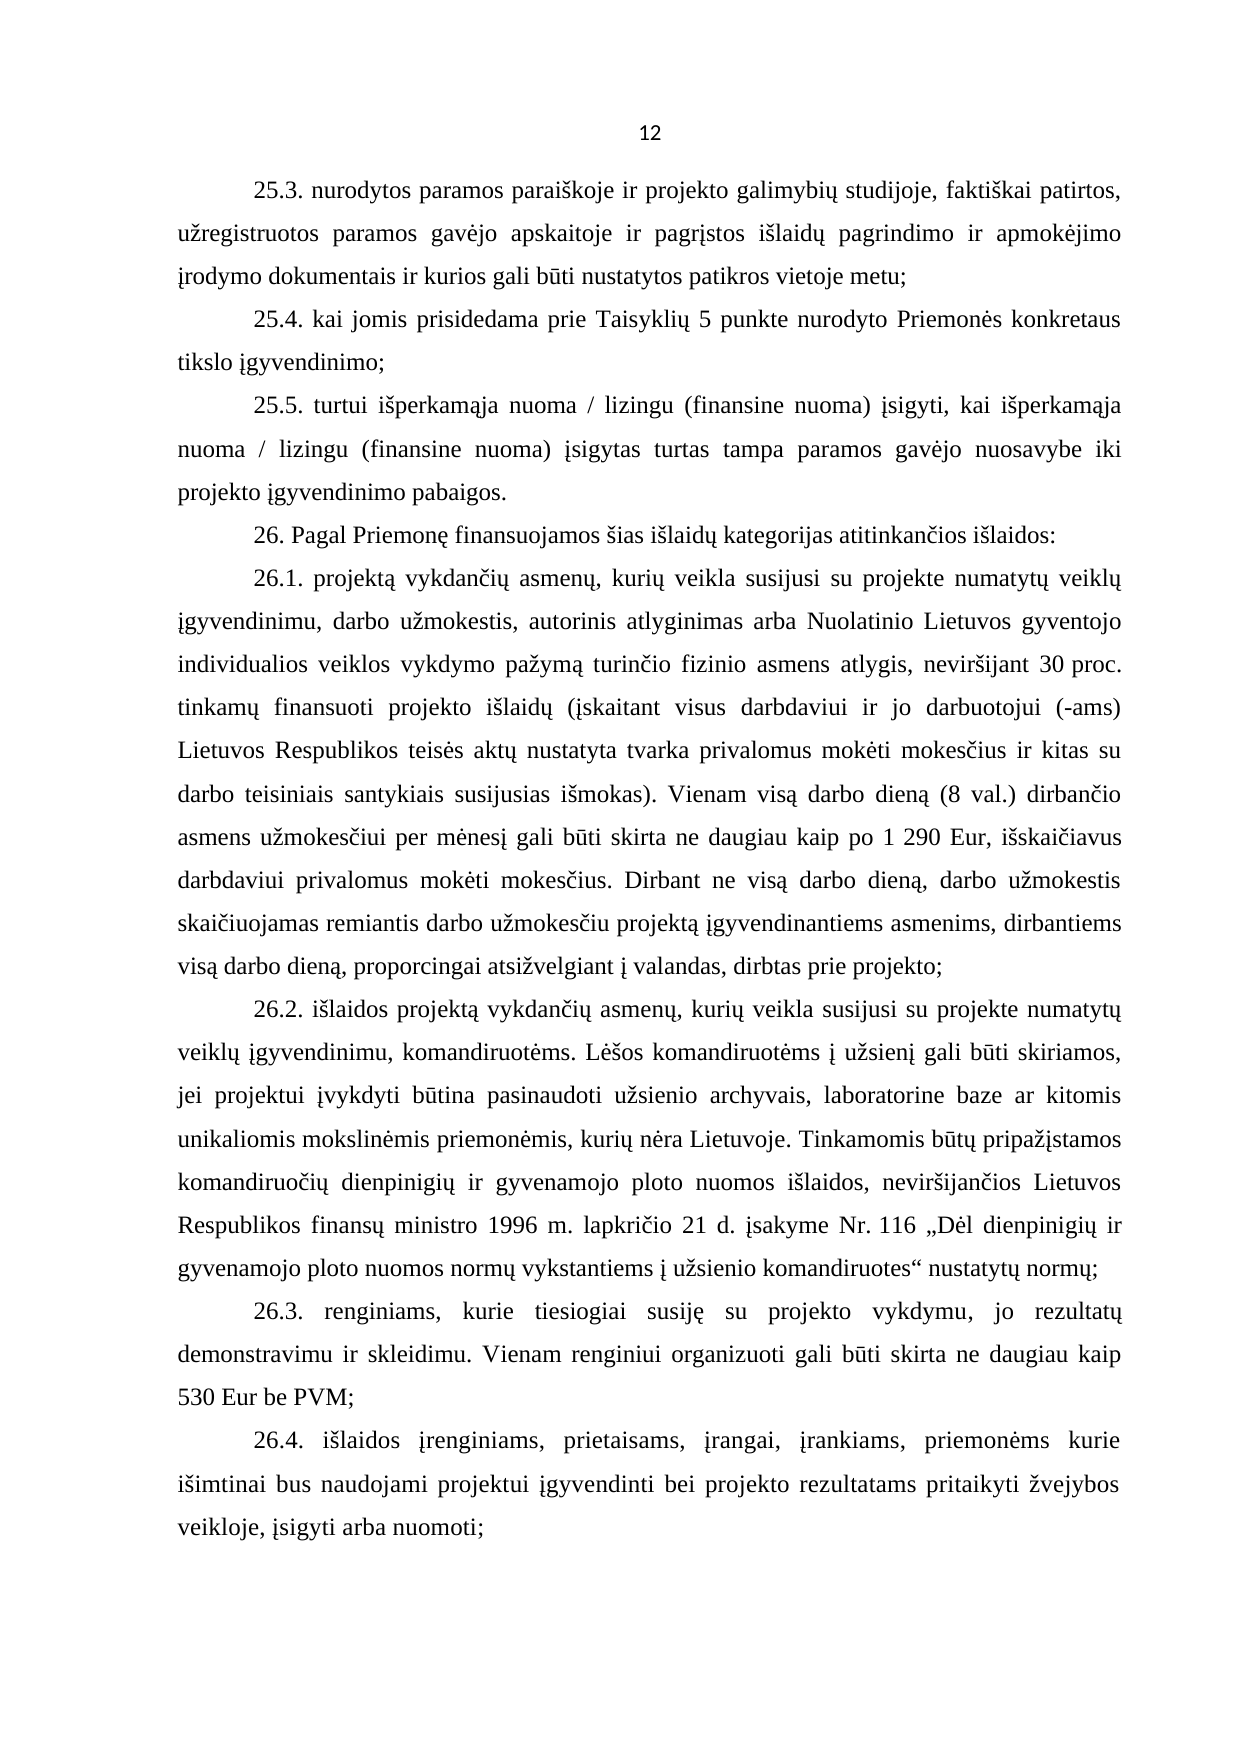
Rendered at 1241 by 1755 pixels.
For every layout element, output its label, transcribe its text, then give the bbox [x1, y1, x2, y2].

text 26.4. išlaidos įrenginiams, prietaisams, įrangai, įrankiams, priemonėms kurie išimtinai bus naudojami projektui įgyvendinti bei projekto rezultatams pritaikyti žvejybos veikloje, įsigyti arba nuomoti; [177, 1426, 1122, 1541]
text 26.3. renginiams, kurie tiesiogiai susiję su projekto vykdymu, jo rezultatų demonstravimu ir skleidimu. Vienam renginiui organizuoti gali būti skirta ne daugiau kaip 530 Eur be PVM; [177, 1296, 1122, 1411]
text 25.4. kai jomis prisidedama prie Taisyklių 5 punkte nurodyto Priemonės konkretaus tikslo įgyvendinimo; [177, 304, 1122, 376]
text 26. Pagal Priemonę finansuojamos šias išlaidų kategorijas atitinkančios išlaidos: [177, 520, 1122, 549]
text 26.1. projektą vykdančių asmenų, kurių veikla susijusi su projekte numatytų veiklų įgyvendinimu, darbo užmokestis, autorinis atlyginimas arba Nuolatinio Lietuvos gyventojo individualios veiklos vykdymo pažymą turinčio fizinio asmens atlygis, neviršijant 30 proc. tinkamų finansuoti projekto išlaidų (įskaitant visus darbdaviui ir jo darbuotojui (-ams) Lietuvos Respublikos teisės aktų nustatyta tvarka privalomus mokėti mokesčius ir kitas su darbo teisiniais santykiais susijusias išmokas). Vienam visą darbo dieną (8 val.) dirbančio asmens užmokesčiui per mėnesį gali būti skirta ne daugiau kaip po 1 290 Eur, išskaičiavus darbdaviui privalomus mokėti mokesčius. Dirbant ne visą darbo dieną, darbo užmokestis skaičiuojamas remiantis darbo užmokesčiu projektą įgyvendinantiems asmenims, dirbantiems visą darbo dieną, proporcingai atsižvelgiant į valandas, dirbtas prie projekto; [177, 563, 1122, 980]
text 26.2. išlaidos projektą vykdančių asmenų, kurių veikla susijusi su projekte numatytų veiklų įgyvendinimu, komandiruotėms. Lėšos komandiruotėms į užsienį gali būti skiriamos, jei projektui įvykdyti būtina pasinaudoti užsienio archyvais, laboratorine baze ar kitomis unikaliomis mokslinėmis priemonėmis, kurių nėra Lietuvoje. Tinkamomis būtų pripažįstamos komandiruočių dienpinigių ir gyvenamojo ploto nuomos išlaidos, neviršijančios Lietuvos Respublikos finansų ministro 1996 m. lapkričio 21 d. įsakyme Nr. 116 „Dėl dienpinigių ir gyvenamojo ploto nuomos normų vykstantiems į užsienio komandiruotes“ nustatytų normų; [177, 994, 1122, 1282]
text 25.3. nurodytos paramos paraiškoje ir projekto galimybių studijoje, faktiškai patirtos, užregistruotos paramos gavėjo apskaitoje ir pagrįstos išlaidų pagrindimo ir apmokėjimo įrodymo dokumentais ir kurios gali būti nustatytos patikros vietoje metu; [177, 175, 1122, 290]
text 25.5. turtui išperkamąja nuoma / lizingu (finansine nuoma) įsigyti, kai išperkamąja nuoma / lizingu (finansine nuoma) įsigytas turtas tampa paramos gavėjo nuosavybe iki projekto įgyvendinimo pabaigos. [177, 391, 1122, 506]
